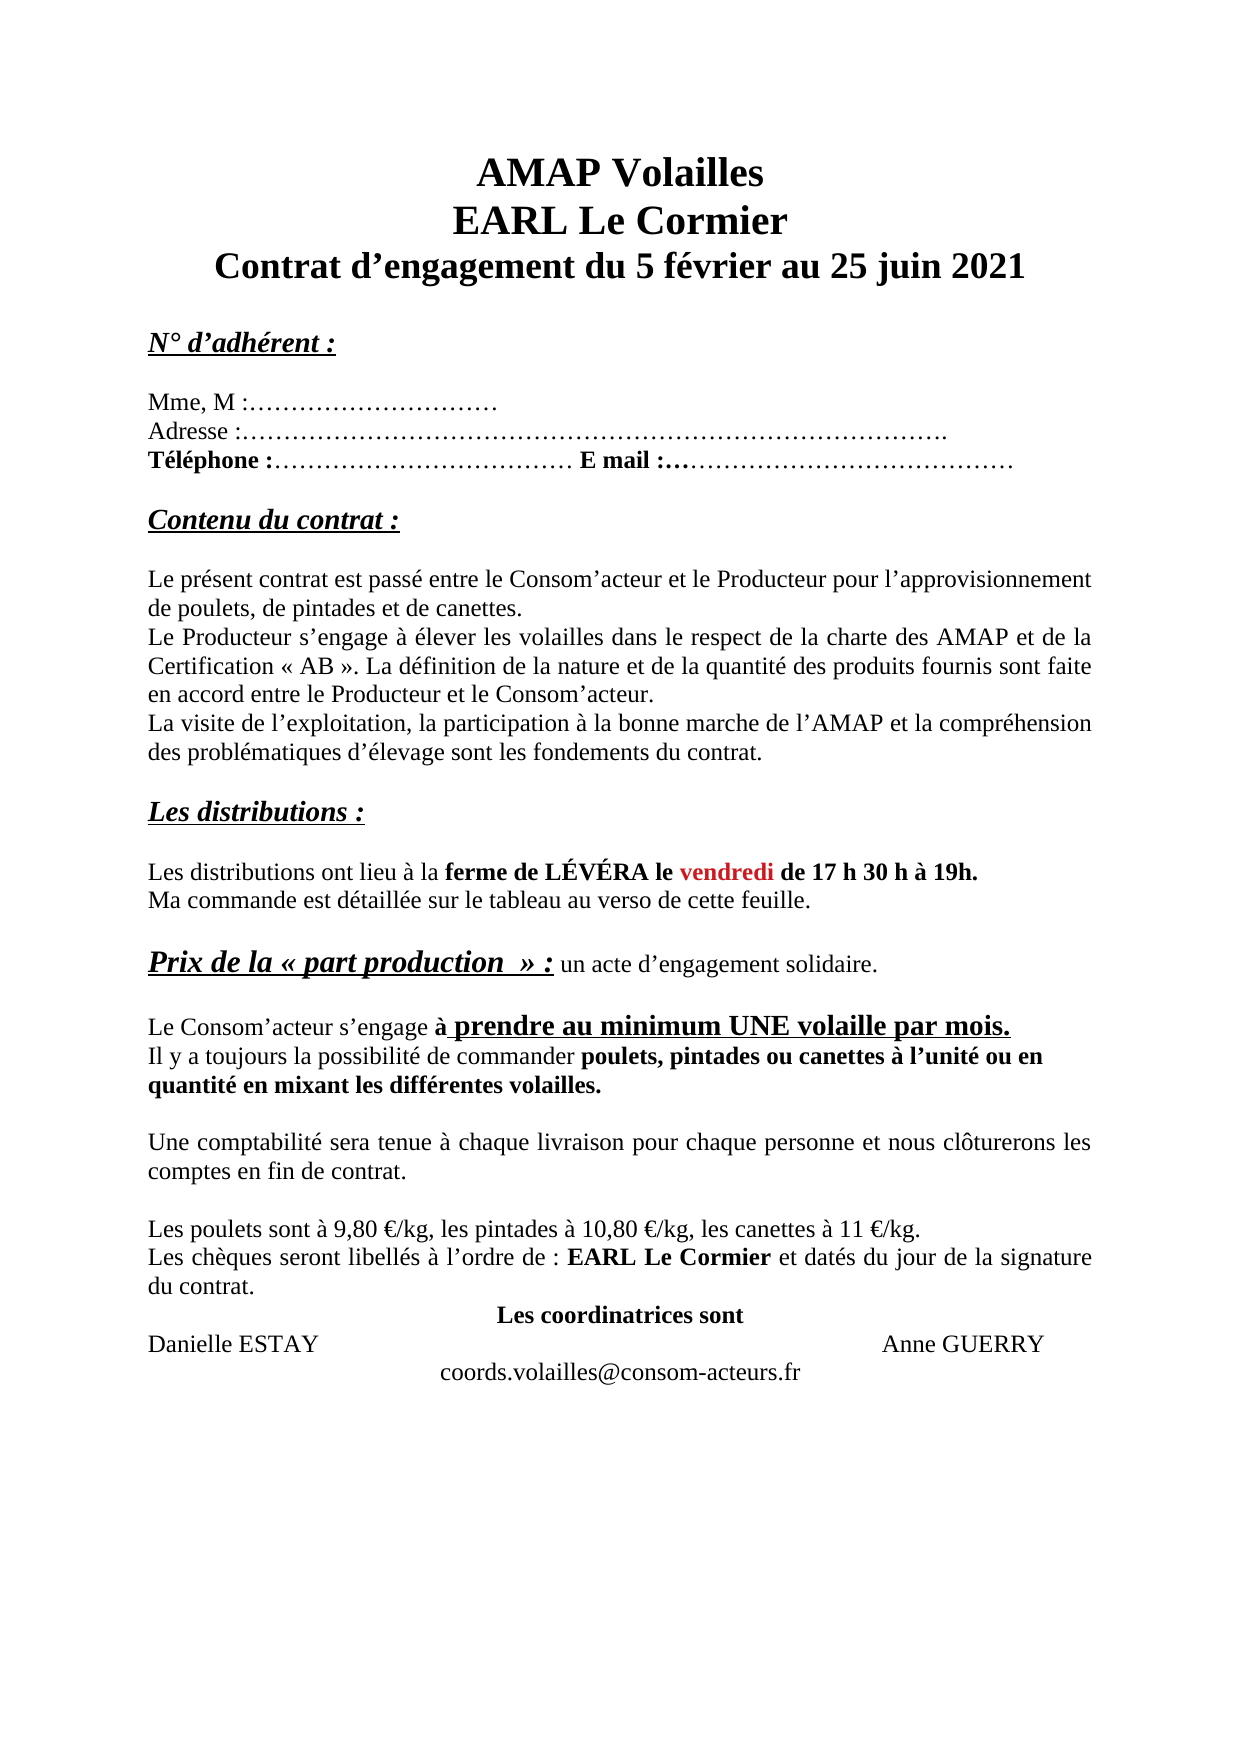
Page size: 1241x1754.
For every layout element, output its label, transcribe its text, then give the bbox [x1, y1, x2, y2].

text Il y a toujours la possibilité de commander poulets, pintades ou canettes à l’unité ou en quantité en mixant les différentes volailles. [148, 1041, 1093, 1099]
subtitle EARL Le Cormier [148, 196, 1093, 243]
text Les distributions ont lieu à la ferme de LÉVÉRA le vendredi de 17 h 30 h à 19h. [148, 857, 1093, 886]
text coords.volailles@consom-acteurs.fr [148, 1357, 1093, 1386]
text Les poulets sont à 9,80 €/kg, les pintades à 10,80 €/kg, les canettes à 11 €/kg. [148, 1214, 1093, 1242]
text N° d’adhérent : [148, 325, 1093, 358]
text Contrat d’engagement du 5 février au 25 juin 2021 [148, 243, 1093, 287]
text Contenu du contrat : [148, 502, 1093, 536]
text Les distributions : [148, 794, 1093, 828]
text Le présent contrat est passé entre le Consom’acteur et le Producteur pour l’approvisionnement de poulets, de pintades et de canettes. [148, 564, 1093, 622]
text Les coordinatrices sont [148, 1300, 1093, 1329]
text La visite de l’exploitation, la participation à la bonne marche de l’AMAP et la compréhension des problématiques d’élevage sont les fondements du contrat. [148, 708, 1093, 766]
text Danielle ESTAY Anne GUERRY [148, 1329, 1093, 1357]
text Adresse :…………………………………………………………………………. [148, 416, 1093, 445]
text Les chèques seront libellés à l’ordre de : EARL Le Cormier et datés du jour de la signature du contrat. [148, 1242, 1093, 1300]
text Prix de la « part production » : un acte d’engagement solidaire. [148, 943, 1093, 979]
text Le Producteur s’engage à élever les volailles dans le respect de la charte des AMAP et de la Certification « AB ». La définition de la nature et de la quantité des produits fournis sont faite en accord entre le Producteur et le Consom’acteur. [148, 622, 1093, 708]
text Le Consom’acteur s’engage à prendre au minimum UNE volaille par mois. [148, 1008, 1093, 1041]
text Mme, M :………………………… [148, 387, 1093, 416]
text Une comptabilité sera tenue à chaque livraison pour chaque personne et nous clôturerons les comptes en fin de contrat. [148, 1127, 1093, 1185]
subtitle AMAP Volailles [148, 148, 1093, 196]
text Ma commande est détaillée sur le tableau au verso de cette feuille. [148, 886, 1093, 914]
text Téléphone :……………………………… E mail :…………………………………… [148, 445, 1093, 473]
